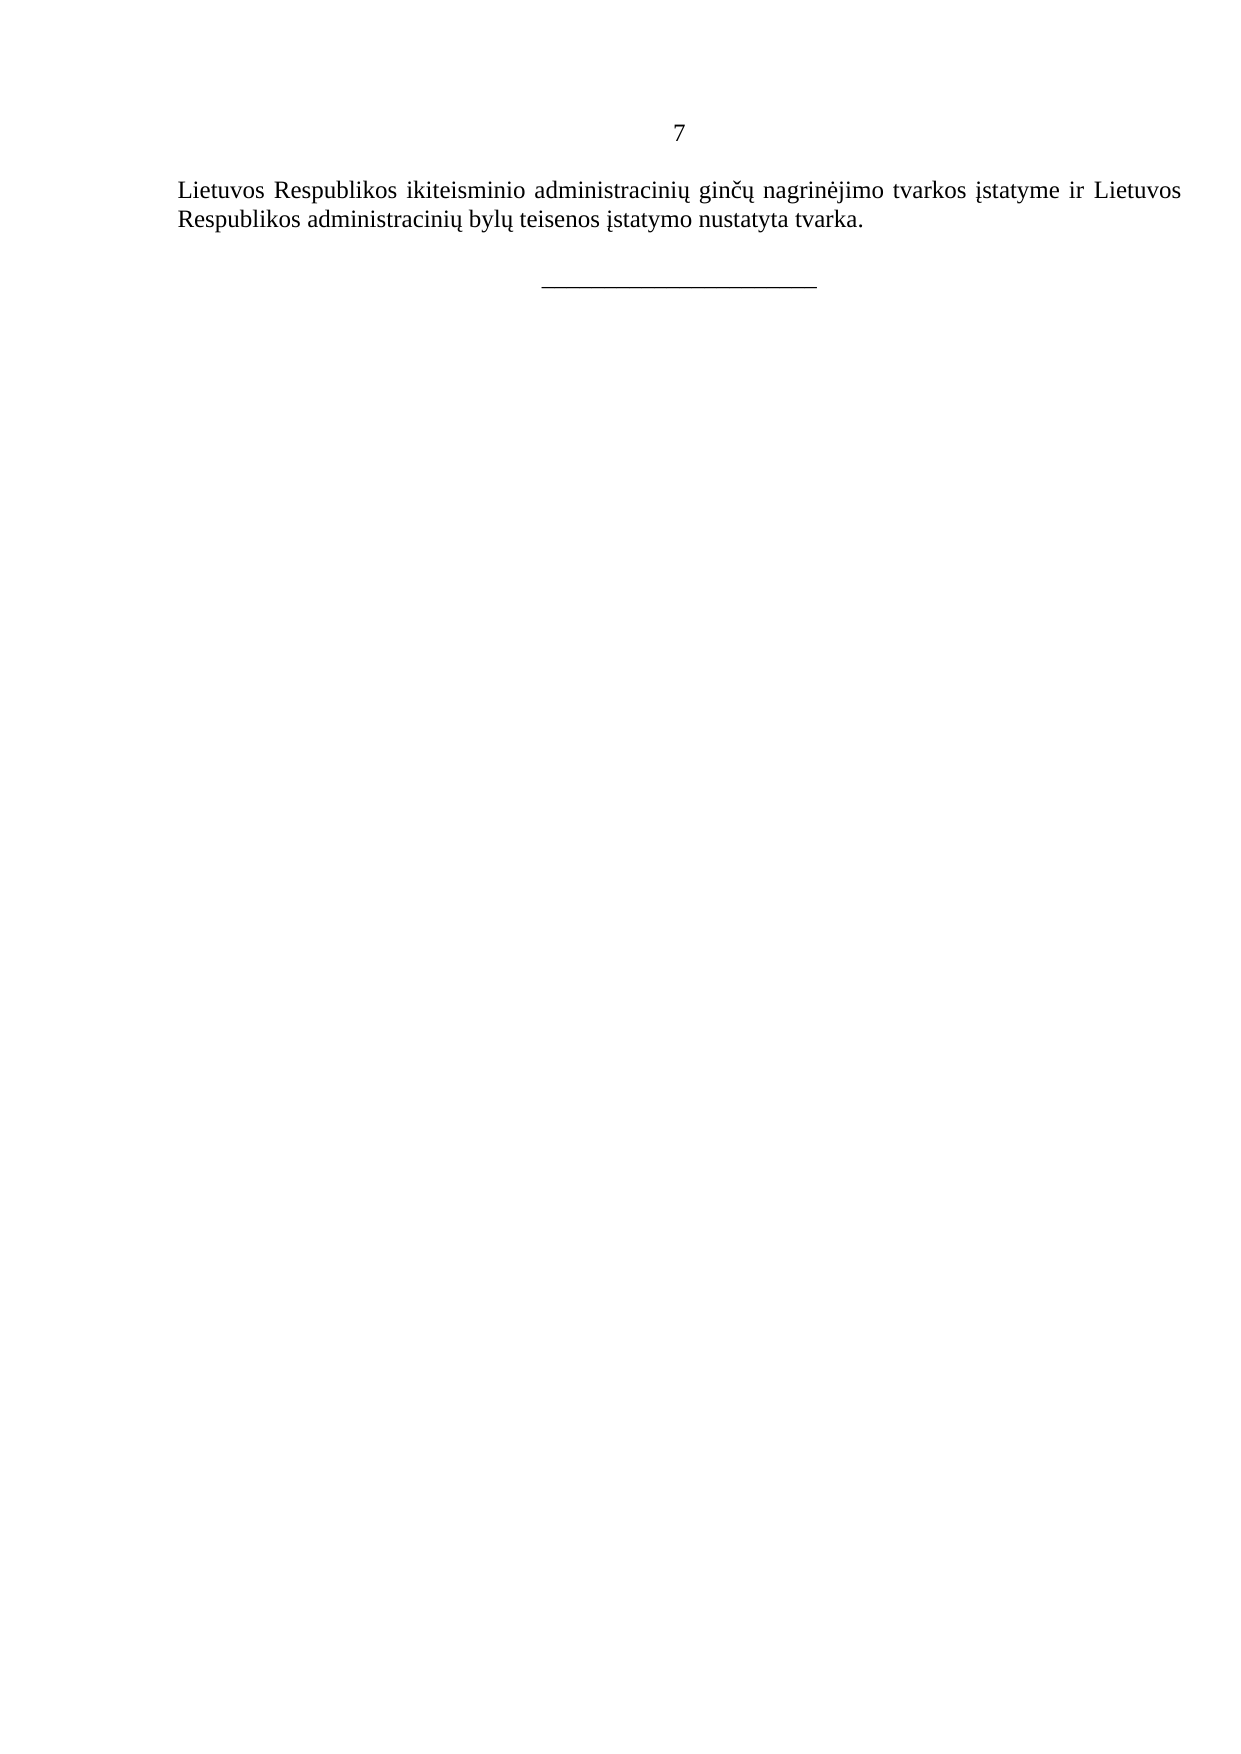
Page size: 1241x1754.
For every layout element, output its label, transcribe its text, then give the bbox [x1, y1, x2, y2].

text ______________________ [177, 262, 1181, 291]
text Lietuvos Respublikos ikiteisminio administracinių ginčų nagrinėjimo tvarkos įstatyme ir Lietuvos Respublikos administracinių bylų teisenos įstatymo nustatyta tvarka. [177, 176, 1181, 233]
